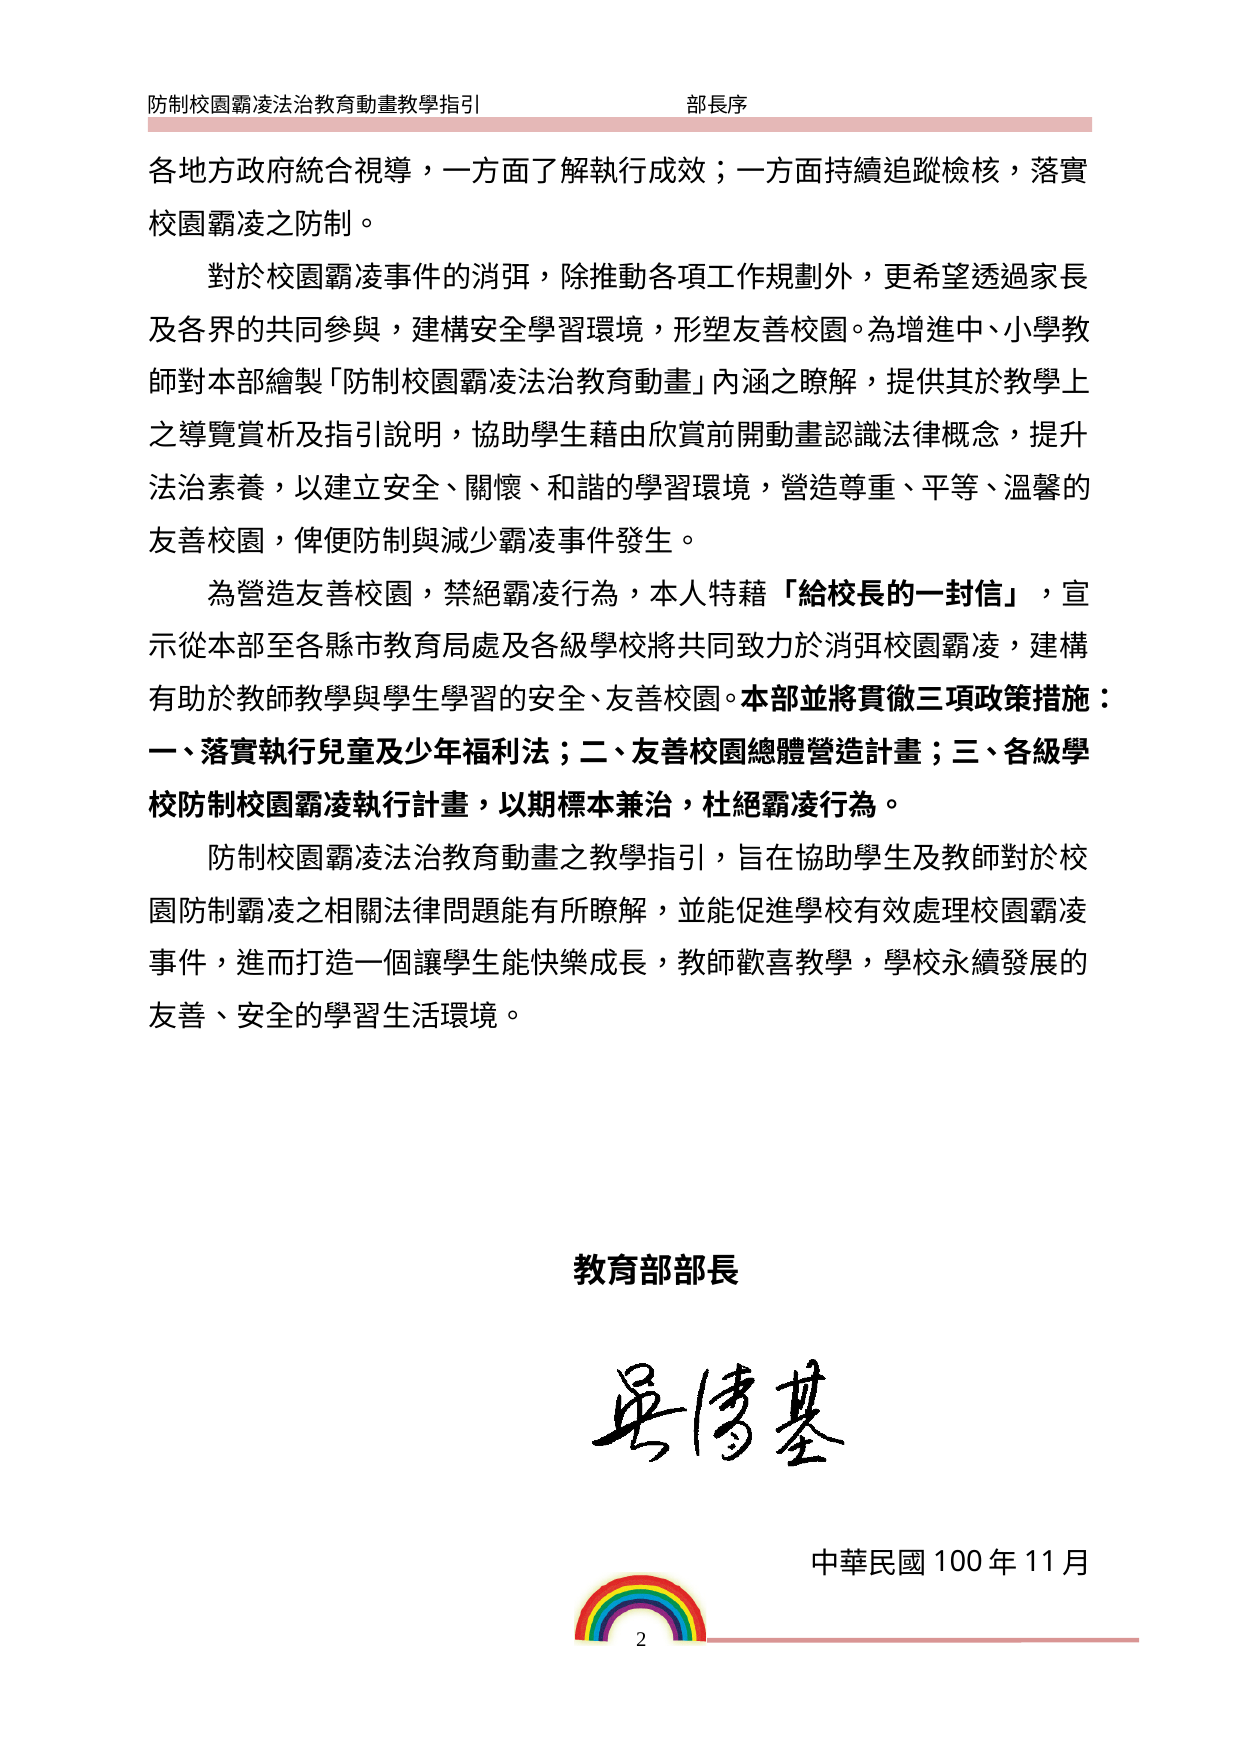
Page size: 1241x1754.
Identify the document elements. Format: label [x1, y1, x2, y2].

picture [579, 1353, 860, 1470]
picture [574, 1572, 707, 1646]
